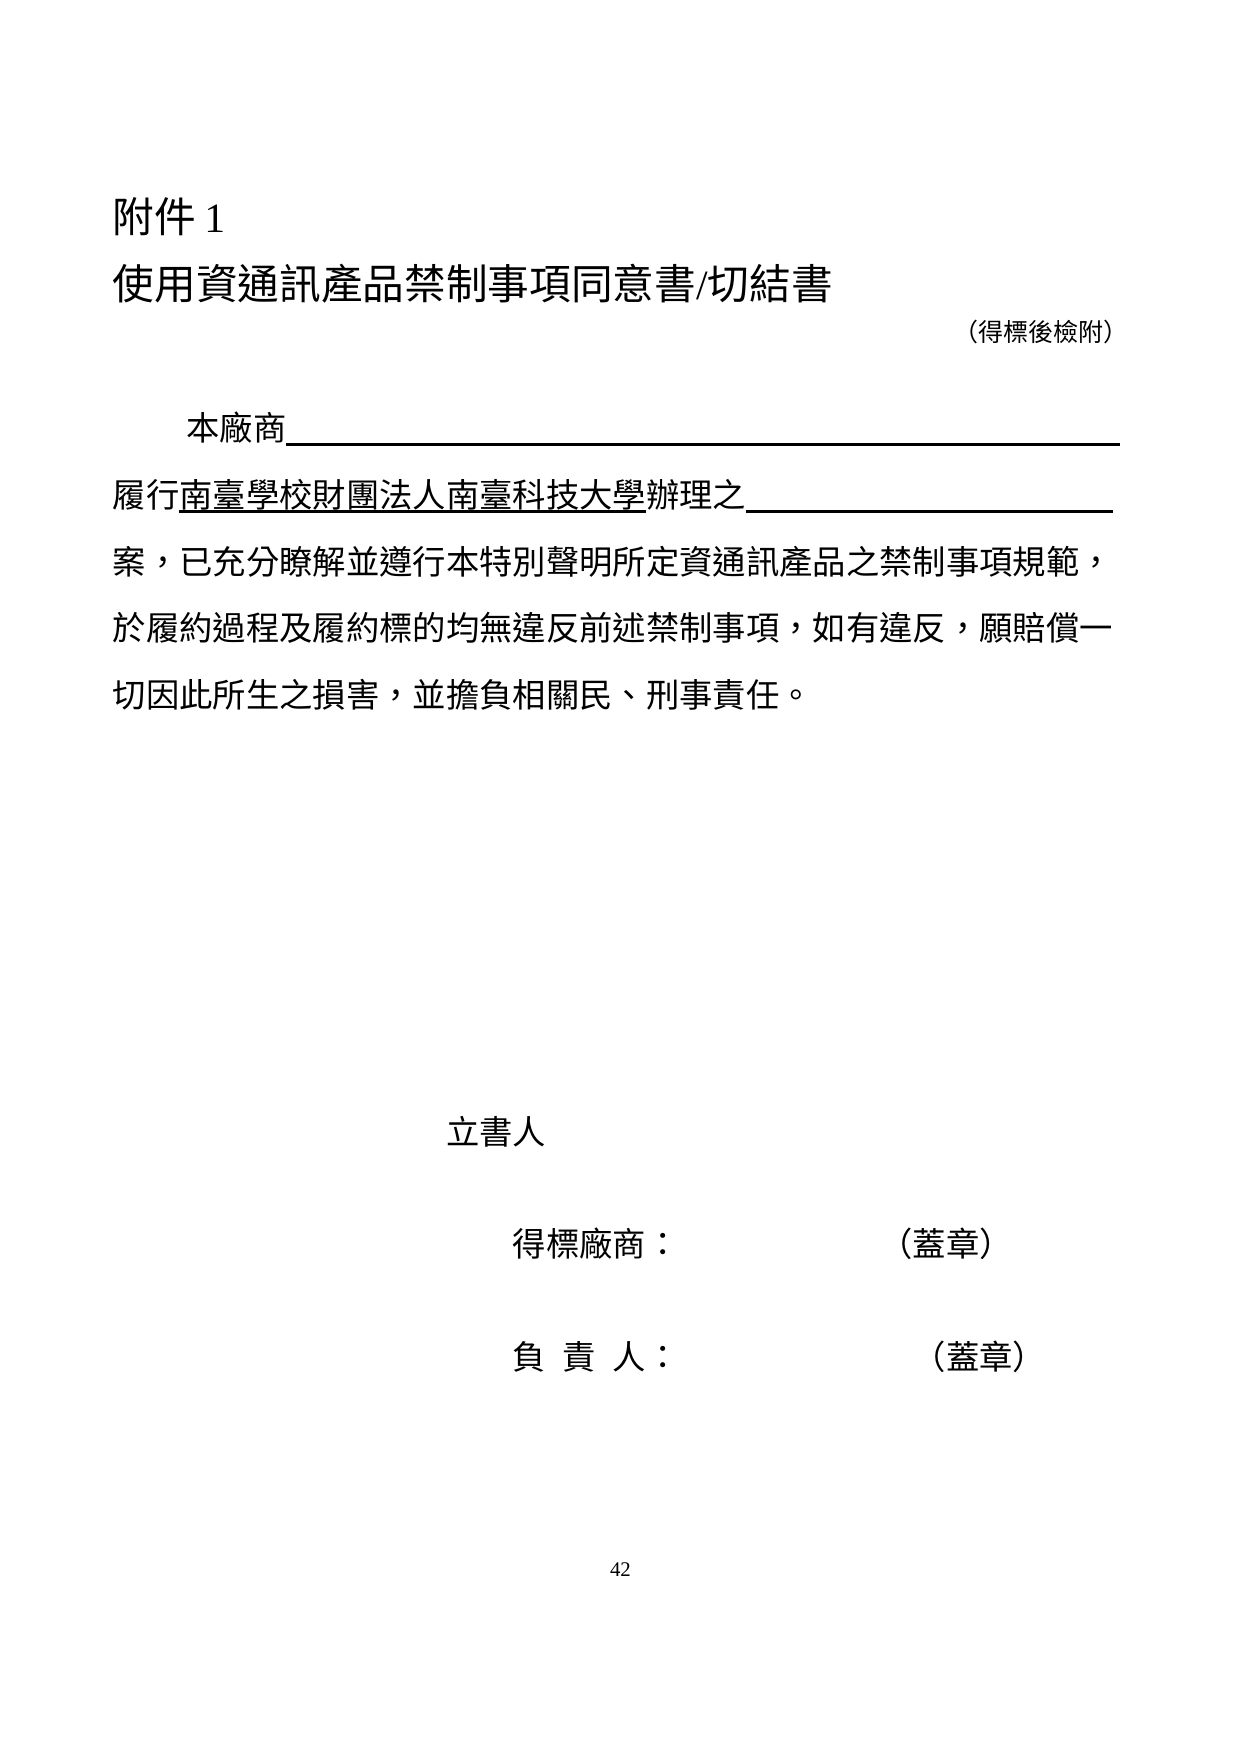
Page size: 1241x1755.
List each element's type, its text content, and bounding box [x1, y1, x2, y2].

text 本廠商 履行南臺學校財團法人南臺科技大學辦理之 案，已充分瞭解並遵行本特別聲明所定資通訊產品之禁制事項規範，於履約過程及履約標的均無違反前述禁制事項，如有違反，願賠償一切因此所生之損害，並擔負相關民、刑事責任。 [112, 387, 1128, 721]
text 使用資通訊產品禁制事項同意書/切結書 [112, 246, 1128, 313]
text （得標後檢附） [112, 313, 1128, 349]
text 得標廠商： （蓋章） [446, 1167, 1128, 1279]
text 附件1 [112, 179, 1128, 246]
text 負 責 人： （蓋章） [446, 1279, 1128, 1392]
text 立書人 [446, 1054, 1128, 1167]
